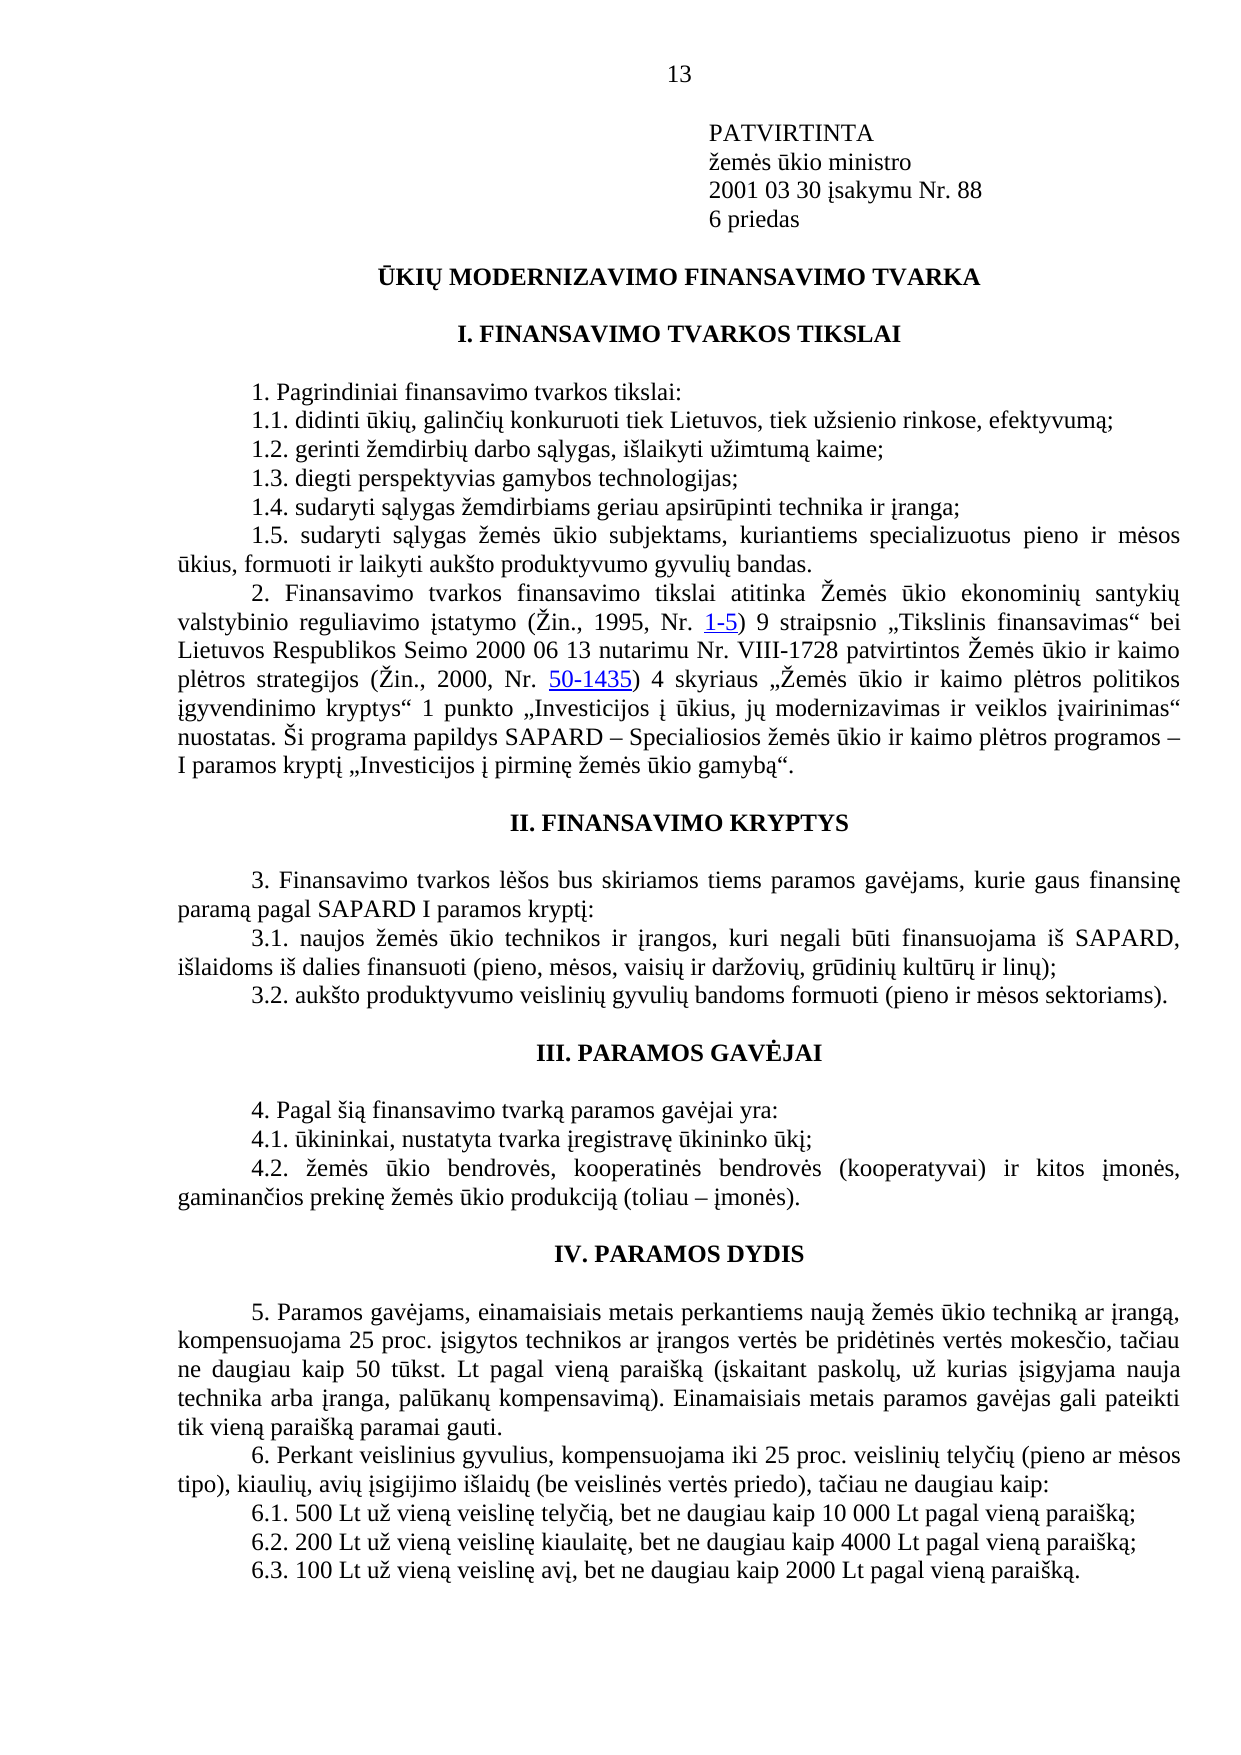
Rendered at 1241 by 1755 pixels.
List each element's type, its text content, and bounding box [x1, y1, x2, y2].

text ŪKIŲ MODERNIZAVIMO FINANSAVIMO TVARKA [177, 262, 1181, 291]
text 1.2. gerinti žemdirbių darbo sąlygas, išlaikyti užimtumą kaime; [177, 434, 1181, 463]
text 1.4. sudaryti sąlygas žemdirbiams geriau apsirūpinti technika ir įranga; [177, 492, 1181, 521]
text PATVIRTINTA [709, 118, 1181, 147]
text 2. Finansavimo tvarkos finansavimo tikslai atitinka Žemės ūkio ekonominių santykių valstybinio reguliavimo įstatymo (Žin., 1995, Nr. 1-5) 9 straipsnio „Tikslinis finansavimas“ bei Lietuvos Respublikos Seimo 2000 06 13 nutarimu Nr. VIII-1728 patvirtintos Žemės ūkio ir kaimo plėtros strategijos (Žin., 2000, Nr. 50-1435) 4 skyriaus „Žemės ūkio ir kaimo plėtros politikos įgyvendinimo kryptys“ 1 punkto „Investicijos į ūkius, jų modernizavimas ir veiklos įvairinimas“ nuostatas. Ši programa papildys SAPARD – Specialiosios žemės ūkio ir kaimo plėtros programos – I paramos kryptį „Investicijos į pirminę žemės ūkio gamybą“. [177, 578, 1181, 779]
text 4.2. žemės ūkio bendrovės, kooperatinės bendrovės (kooperatyvai) ir kitos įmonės, gaminančios prekinę žemės ūkio produkciją (toliau – įmonės). [177, 1153, 1181, 1211]
text 3.2. aukšto produktyvumo veislinių gyvulių bandoms formuoti (pieno ir mėsos sektoriams). [177, 981, 1181, 1009]
text 6. Perkant veislinius gyvulius, kompensuojama iki 25 proc. veislinių telyčių (pieno ar mėsos tipo), kiaulių, avių įsigijimo išlaidų (be veislinės vertės priedo), tačiau ne daugiau kaip: [177, 1441, 1181, 1498]
text 6.3. 100 Lt už vieną veislinę avį, bet ne daugiau kaip 2000 Lt pagal vieną paraišką. [177, 1556, 1181, 1584]
text III. PARAMOS GAVĖJAI [177, 1038, 1181, 1067]
text II. FINANSAVIMO KRYPTYS [177, 808, 1181, 837]
text I. FINANSAVIMO TVARKOS TIKSLAI [177, 319, 1181, 348]
text 3.1. naujos žemės ūkio technikos ir įrangos, kuri negali būti finansuojama iš SAPARD, išlaidoms iš dalies finansuoti (pieno, mėsos, vaisių ir daržovių, grūdinių kultūrų ir linų); [177, 923, 1181, 981]
text IV. PARAMOS DYDIS [177, 1239, 1181, 1268]
text 2001 03 30 įsakymu Nr. 88 [177, 176, 1181, 204]
text 1.3. diegti perspektyvias gamybos technologijas; [177, 463, 1181, 492]
text 4. Pagal šią finansavimo tvarką paramos gavėjai yra: [177, 1096, 1181, 1124]
text 6.1. 500 Lt už vieną veislinę telyčią, bet ne daugiau kaip 10 000 Lt pagal vieną paraišką; [177, 1498, 1181, 1527]
text 3. Finansavimo tvarkos lėšos bus skiriamos tiems paramos gavėjams, kurie gaus finansinę paramą pagal SAPARD I paramos kryptį: [177, 866, 1181, 923]
text 4.1. ūkininkai, nustatyta tvarka įregistravę ūkininko ūkį; [177, 1124, 1181, 1153]
text 6 priedas [177, 204, 1181, 233]
text 1.1. didinti ūkių, galinčių konkuruoti tiek Lietuvos, tiek užsienio rinkose, efektyvumą; [177, 406, 1181, 434]
text 6.2. 200 Lt už vieną veislinę kiaulaitę, bet ne daugiau kaip 4000 Lt pagal vieną paraišką; [177, 1527, 1181, 1556]
text 1.5. sudaryti sąlygas žemės ūkio subjektams, kuriantiems specializuotus pieno ir mėsos ūkius, formuoti ir laikyti aukšto produktyvumo gyvulių bandas. [177, 521, 1181, 578]
text žemės ūkio ministro [177, 147, 1181, 176]
text 5. Paramos gavėjams, einamaisiais metais perkantiems naują žemės ūkio techniką ar įrangą, kompensuojama 25 proc. įsigytos technikos ar įrangos vertės be pridėtinės vertės mokesčio, tačiau ne daugiau kaip 50 tūkst. Lt pagal vieną paraišką (įskaitant paskolų, už kurias įsigyjama nauja technika arba įranga, palūkanų kompensavimą). Einamaisiais metais paramos gavėjas gali pateikti tik vieną paraišką paramai gauti. [177, 1297, 1181, 1441]
text 1. Pagrindiniai finansavimo tvarkos tikslai: [177, 377, 1181, 406]
